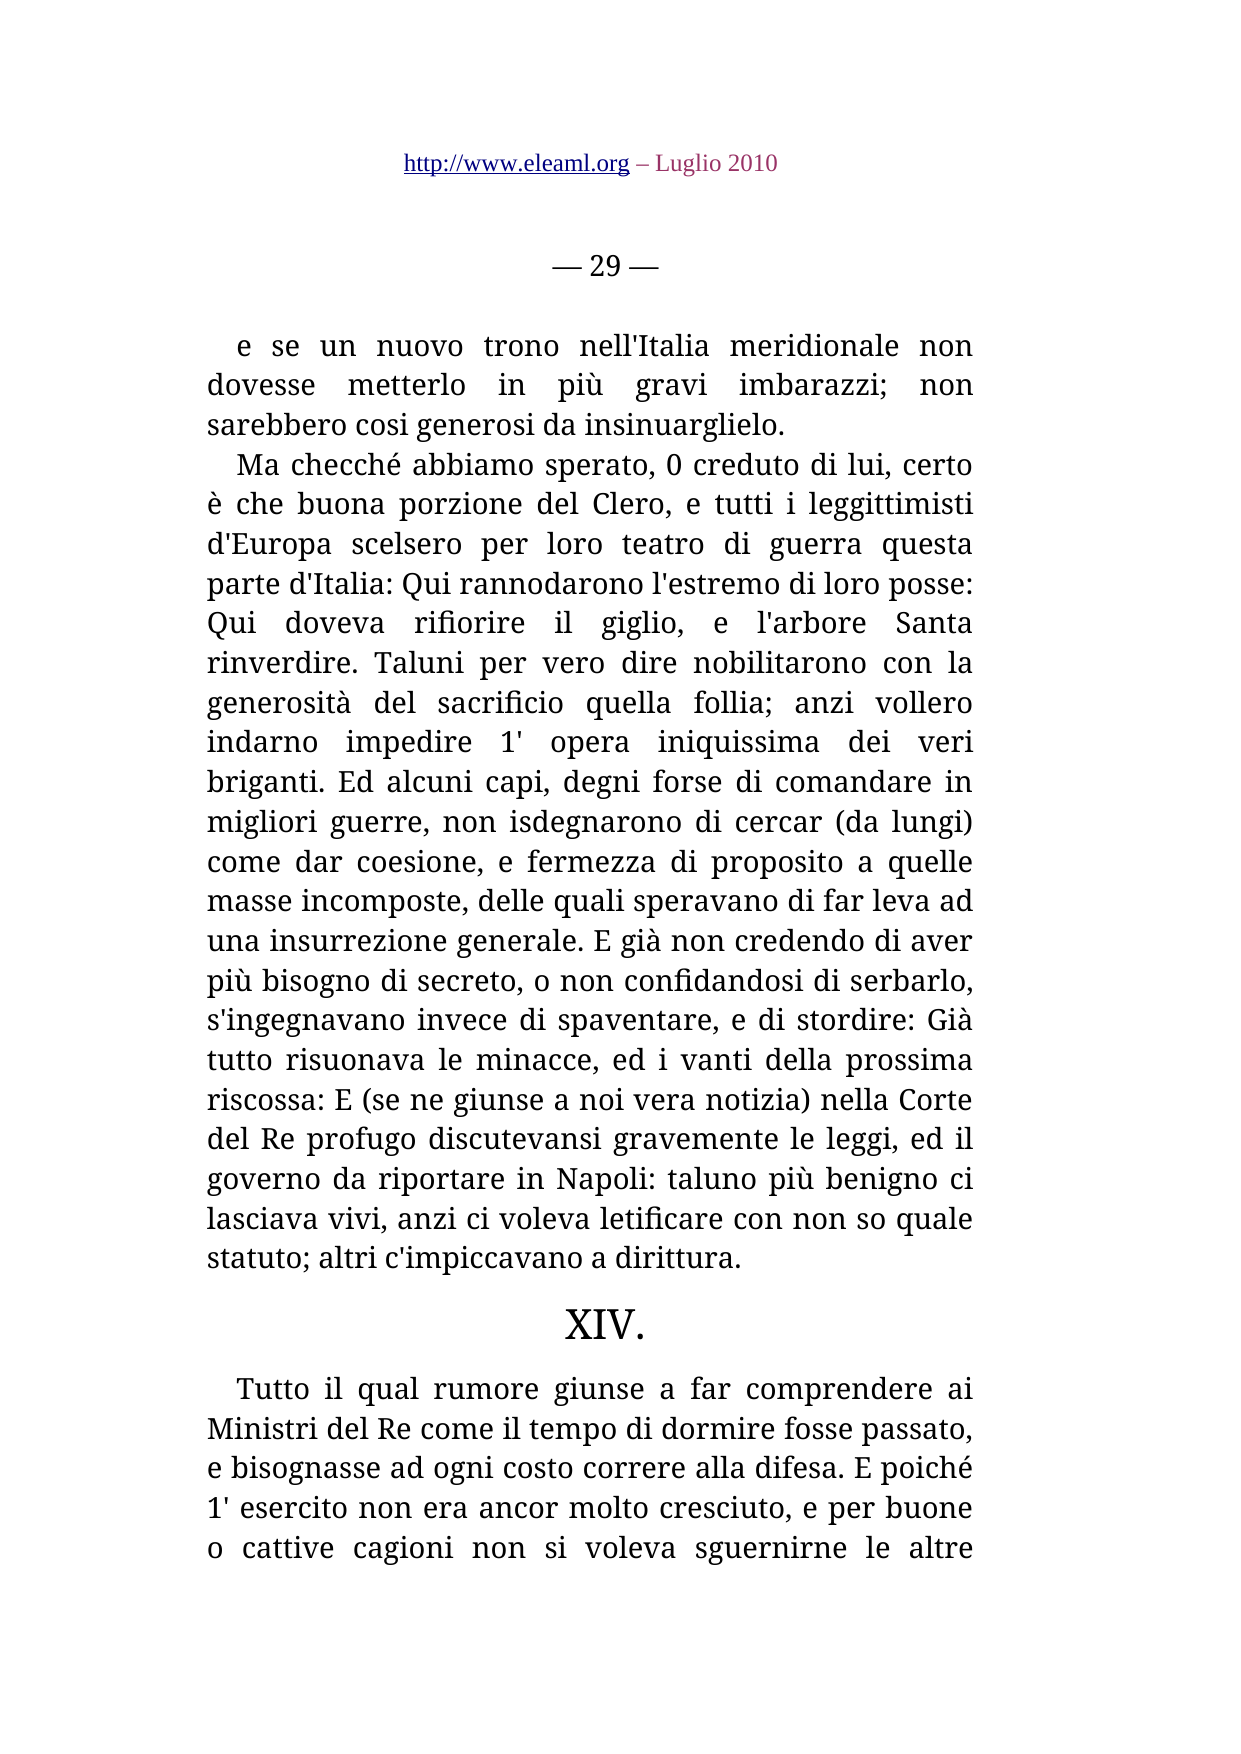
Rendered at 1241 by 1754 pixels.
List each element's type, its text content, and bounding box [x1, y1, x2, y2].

text Ma checché abbiamo sperato, 0 creduto di lui, certo è che buona porzione del Clero, e tutti i leggittimisti d'Europa scelsero per loro teatro di guerra questa parte d'Italia: Qui rannodarono l'estremo di loro posse: Qui doveva rifiorire il giglio, e l'arbore Santa rinverdire. Taluni per vero dire nobilitarono con la generosità del sacrificio quella follia; anzi vollero indarno impedire 1' opera iniquissima dei veri briganti. Ed alcuni capi, degni forse di comandare in migliori guerre, non isdegnarono di cercar (da lungi) come dar coesione, e fermezza di proposito a quelle masse incomposte, delle quali speravano di far leva ad una insurrezione generale. E già non credendo di aver più bisogno di secreto, o non confidandosi di serbarlo, s'ingegnavano invece di spaventare, e di stordire: Già tutto risuonava le minacce, ed i vanti della prossima riscossa: E (se ne giunse a noi vera notizia) nella Corte del Re profugo discutevansi gravemente le leggi, ed il governo da riportare in Napoli: taluno più benigno ci lasciava vivi, anzi ci voleva letificare con non so quale statuto; altri c'impiccavano a dirittura. [207, 444, 974, 1277]
text XIV. [207, 1294, 974, 1351]
text e se un nuovo trono nell'Italia meridionale non dovesse metterlo in più gravi imbarazzi; non sarebbero cosi generosi da insinuarglielo. [207, 325, 974, 444]
text Tutto il qual rumore giunse a far comprendere ai Ministri del Re come il tempo di dormire fosse passato, e bisognasse ad ogni costo correre alla difesa. E poiché 1' esercito non era ancor molto cresciuto, e per buone o cattive cagioni non si voleva sguernirne le altre [207, 1368, 974, 1567]
text — 29 — [207, 246, 974, 285]
